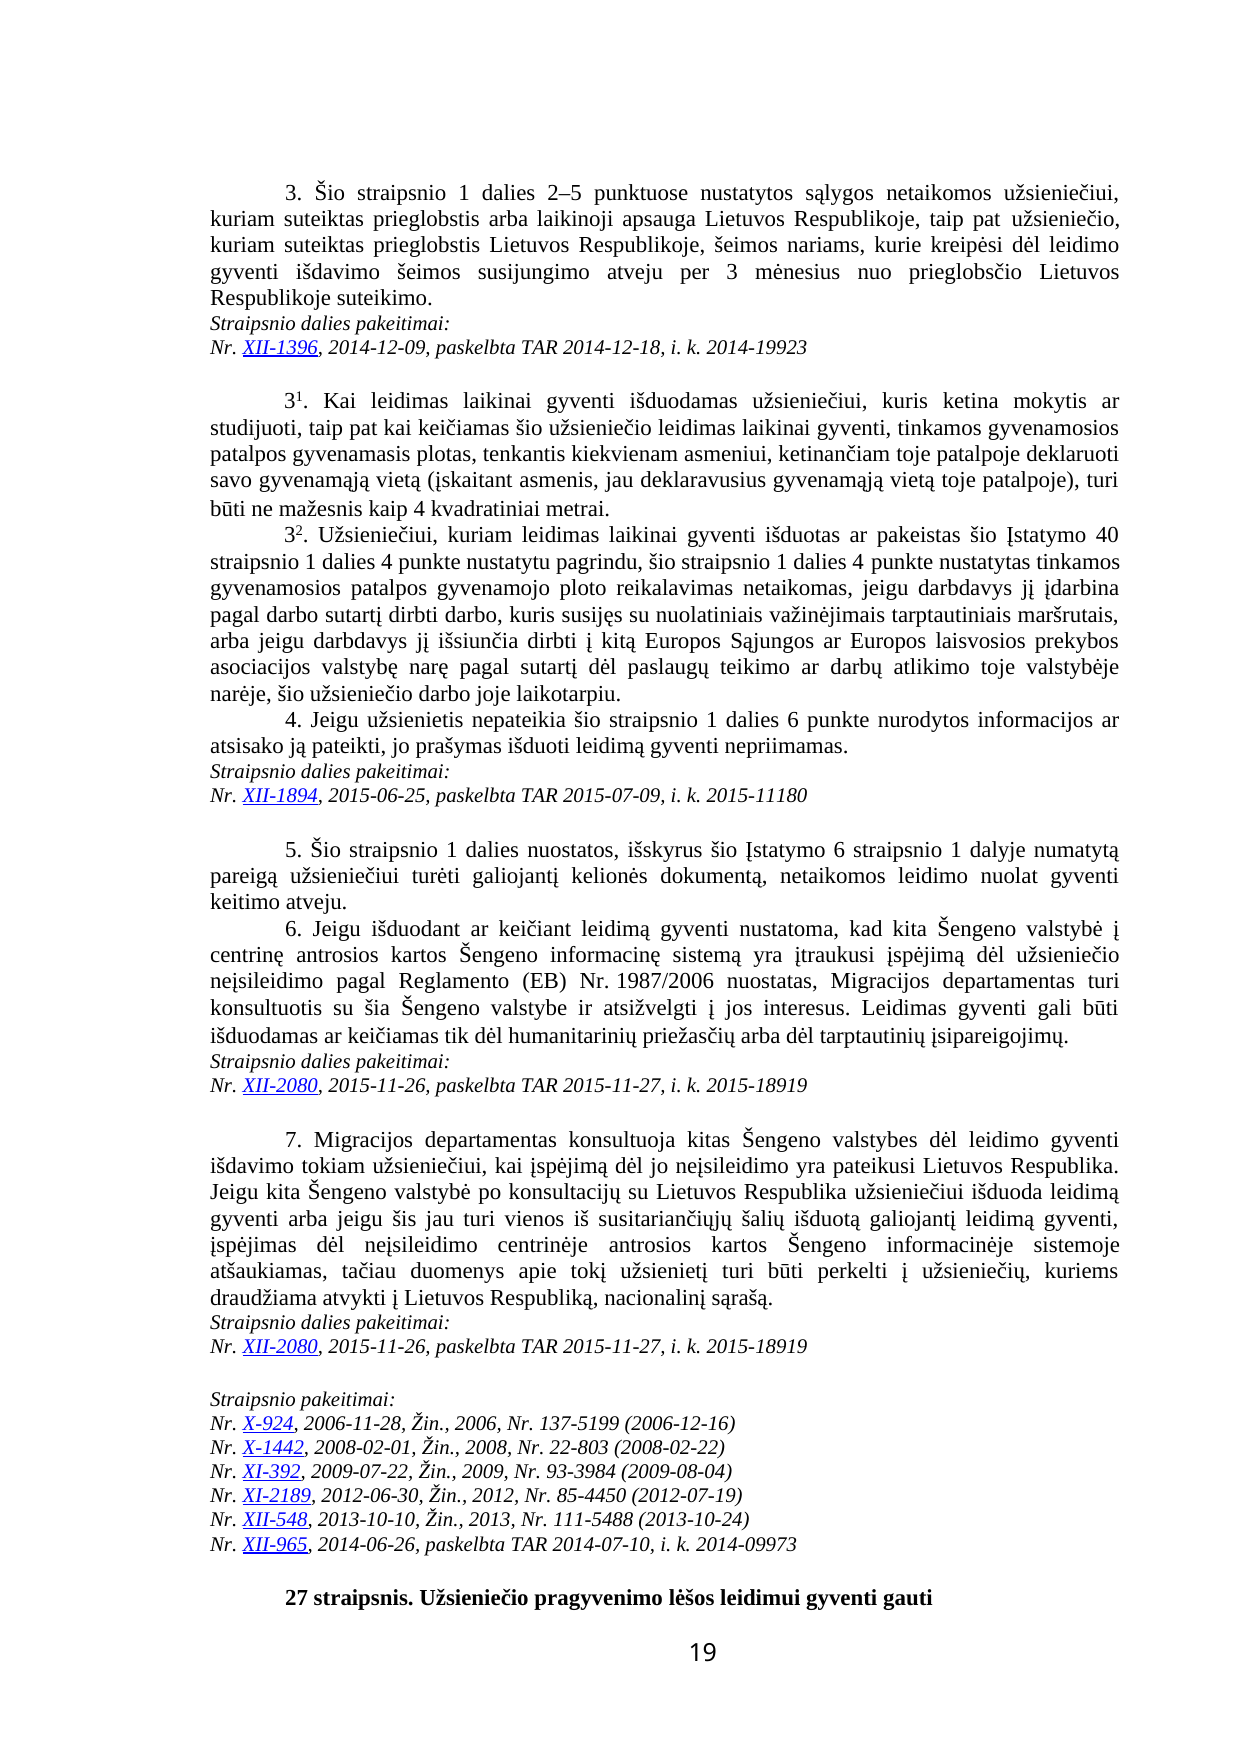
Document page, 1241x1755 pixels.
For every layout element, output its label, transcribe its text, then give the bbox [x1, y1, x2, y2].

text 32. Užsieniečiui, kuriam leidimas laikinai gyventi išduotas ar pakeistas šio Įstatymo 40 straipsnio 1 dalies 4 punkte nustatytu pagrindu, šio straipsnio 1 dalies 4 punkte nustatytas tinkamos gyvenamosios patalpos gyvenamojo ploto reikalavimas netaikomas, jeigu darbdavys jį įdarbina pagal darbo sutartį dirbti darbo, kuris susijęs su nuolatiniais važinėjimais tarptautiniais maršrutais, arba jeigu darbdavys jį išsiunčia dirbti į kitą Europos Sąjungos ar Europos laisvosios prekybos asociacijos valstybę narę pagal sutartį dėl paslaugų teikimo ar darbų atlikimo toje valstybėje narėje, šio užsieniečio darbo joje laikotarpiu. [210, 522, 1120, 706]
text Straipsnio dalies pakeitimai: [210, 759, 1120, 783]
text 3. Šio straipsnio 1 dalies 2–5 punktuose nustatytos sąlygos netaikomos užsieniečiui, kuriam suteiktas prieglobstis arba laikinoji apsauga Lietuvos Respublikoje, taip pat užsieniečio, kuriam suteiktas prieglobstis Lietuvos Respublikoje, šeimos nariams, kurie kreipėsi dėl leidimo gyventi išdavimo šeimos susijungimo atveju per 3 mėnesius nuo prieglobsčio Lietuvos Respublikoje suteikimo. [210, 179, 1120, 311]
text Nr. XII-1894, 2015-06-25, paskelbta TAR 2015-07-09, i. k. 2015-11180 [210, 783, 1120, 807]
text Nr. XI-392, 2009-07-22, Žin., 2009, Nr. 93-3984 (2009-08-04) [210, 1459, 1120, 1483]
text 7. Migracijos departamentas konsultuoja kitas Šengeno valstybes dėl leidimo gyventi išdavimo tokiam užsieniečiui, kai įspėjimą dėl jo neįsileidimo yra pateikusi Lietuvos Respublika. Jeigu kita Šengeno valstybė po konsultacijų su Lietuvos Respublika užsieniečiui išduoda leidimą gyventi arba jeigu šis jau turi vienos iš susitariančiųjų šalių išduotą galiojantį leidimą gyventi, įspėjimas dėl neįsileidimo centrinėje antrosios kartos Šengeno informacinėje sistemoje atšaukiamas, tačiau duomenys apie tokį užsienietį turi būti perkelti į užsieniečių, kuriems draudžiama atvykti į Lietuvos Respubliką, nacionalinį sąrašą. [210, 1126, 1120, 1310]
text 31. Kai leidimas laikinai gyventi išduodamas užsieniečiui, kuris ketina mokytis ar studijuoti, taip pat kai keičiamas šio užsieniečio leidimas laikinai gyventi, tinkamos gyvenamosios patalpos gyvenamasis plotas, tenkantis kiekvienam asmeniui, ketinančiam toje patalpoje deklaruoti savo gyvenamąją vietą (įskaitant asmenis, jau deklaravusius gyvenamąją vietą toje patalpoje), turi būti ne mažesnis kaip 4 kvadratiniai metrai. [210, 387, 1120, 522]
text 5. Šio straipsnio 1 dalies nuostatos, išskyrus šio Įstatymo 6 straipsnio 1 dalyje numatytą pareigą užsieniečiui turėti galiojantį kelionės dokumentą, netaikomos leidimo nuolat gyventi keitimo atveju. [210, 836, 1120, 915]
text Nr. XI-2189, 2012-06-30, Žin., 2012, Nr. 85-4450 (2012-07-19) [210, 1483, 1120, 1507]
text Straipsnio pakeitimai: [210, 1387, 1120, 1411]
text Nr. X-924, 2006-11-28, Žin., 2006, Nr. 137-5199 (2006-12-16) [210, 1411, 1120, 1435]
text Nr. XII-548, 2013-10-10, Žin., 2013, Nr. 111-5488 (2013-10-24) [210, 1507, 1120, 1531]
text Straipsnio dalies pakeitimai: [210, 1049, 1120, 1073]
text Straipsnio dalies pakeitimai: [210, 1310, 1120, 1334]
text Nr. XII-965, 2014-06-26, paskelbta TAR 2014-07-10, i. k. 2014-09973 [210, 1531, 1120, 1556]
text Straipsnio dalies pakeitimai: [210, 311, 1120, 334]
text 27 straipsnis. Užsieniečio pragyvenimo lėšos leidimui gyventi gauti [210, 1584, 1120, 1611]
text Nr. XII-2080, 2015-11-26, paskelbta TAR 2015-11-27, i. k. 2015-18919 [210, 1073, 1120, 1097]
text Nr. XII-1396, 2014-12-09, paskelbta TAR 2014-12-18, i. k. 2014-19923 [210, 334, 1120, 359]
text 6. Jeigu išduodant ar keičiant leidimą gyventi nustatoma, kad kita Šengeno valstybė į centrinę antrosios kartos Šengeno informacinę sistemą yra įtraukusi įspėjimą dėl užsieniečio neįsileidimo pagal Reglamento (EB) Nr. 1987/2006 nuostatas, Migracijos departamentas turi konsultuotis su šia Šengeno valstybe ir atsižvelgti į jos interesus. Leidimas gyventi gali būti išduodamas ar keičiamas tik dėl humanitarinių priežasčių arba dėl tarptautinių įsipareigojimų. [210, 915, 1120, 1049]
text 4. Jeigu užsienietis nepateikia šio straipsnio 1 dalies 6 punkte nurodytos informacijos ar atsisako ją pateikti, jo prašymas išduoti leidimą gyventi nepriimamas. [210, 706, 1120, 759]
text Nr. XII-2080, 2015-11-26, paskelbta TAR 2015-11-27, i. k. 2015-18919 [210, 1334, 1120, 1358]
text Nr. X-1442, 2008-02-01, Žin., 2008, Nr. 22-803 (2008-02-22) [210, 1435, 1120, 1459]
